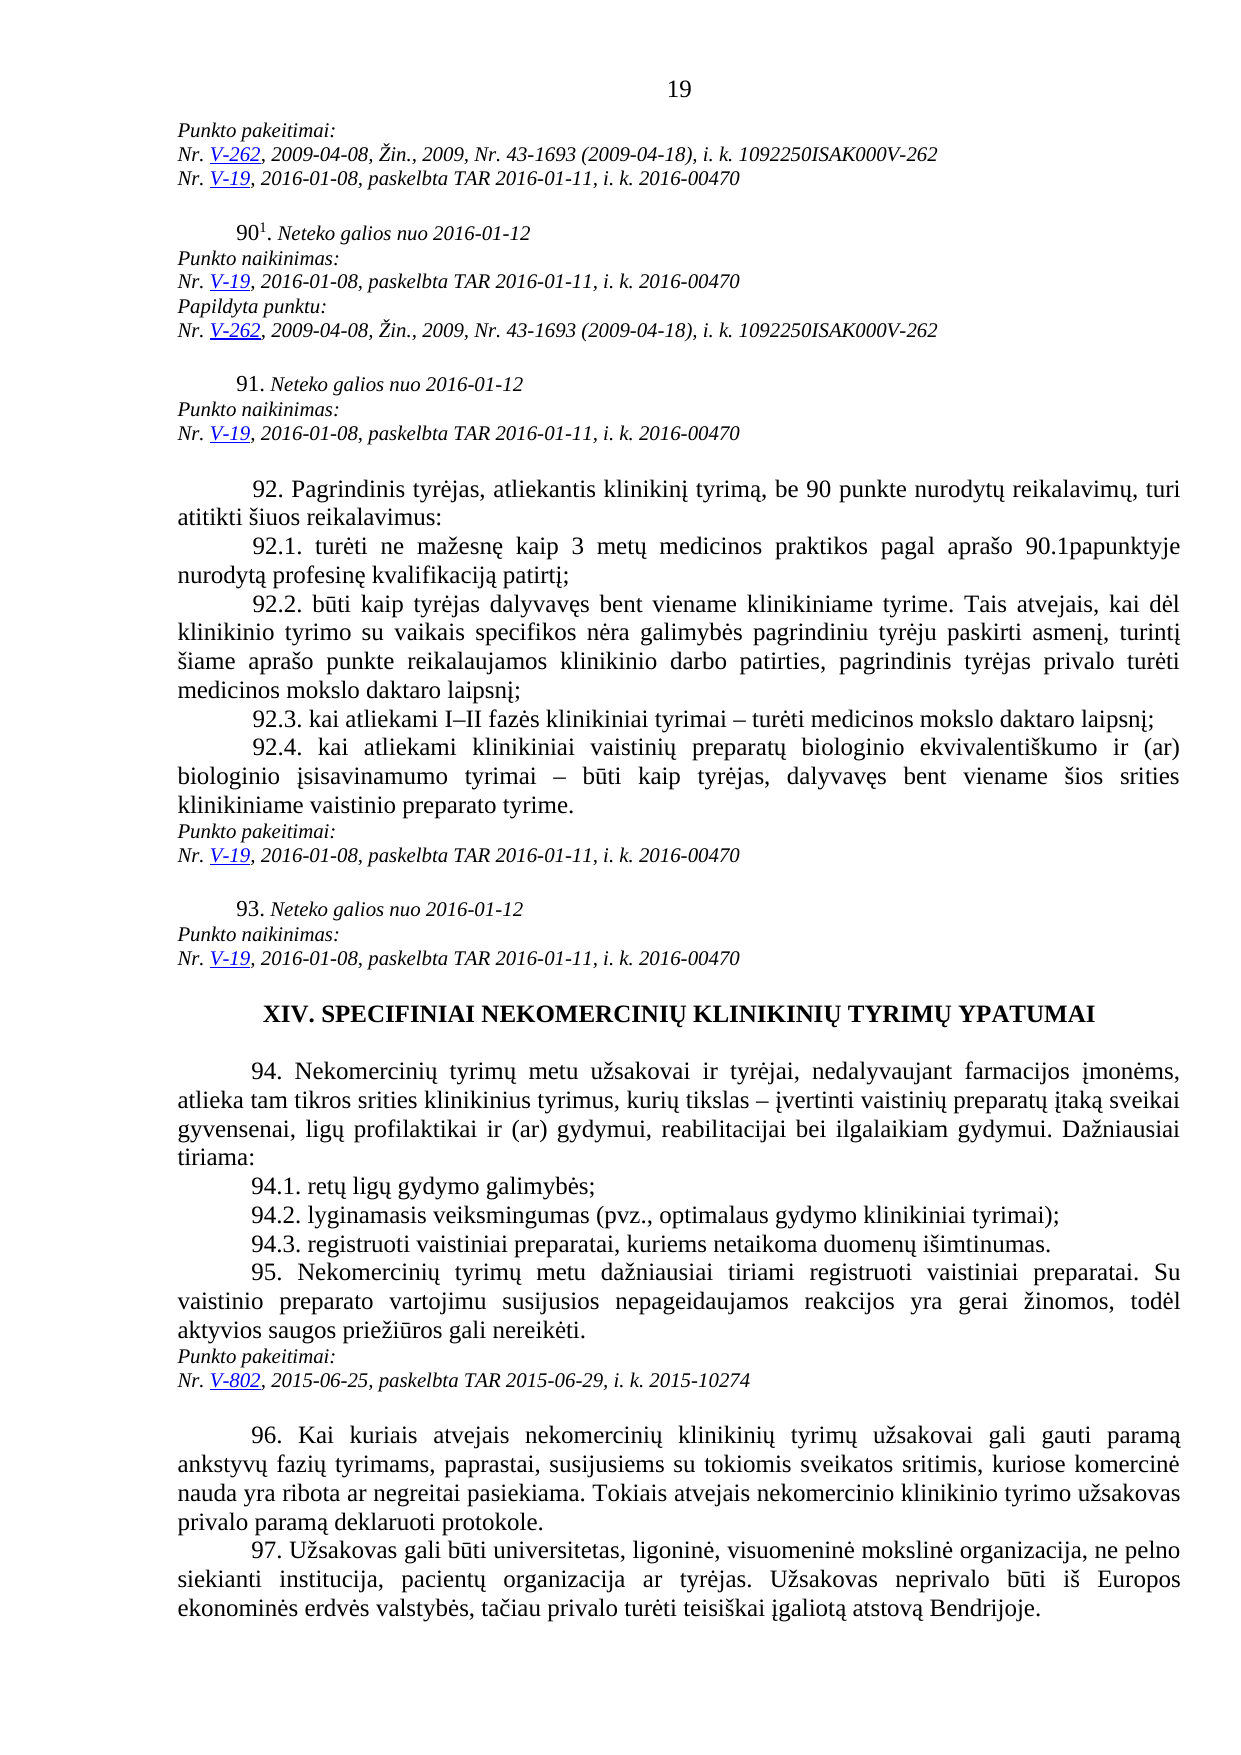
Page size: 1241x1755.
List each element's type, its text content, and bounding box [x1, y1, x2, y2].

text Nr. V-19, 2016-01-08, paskelbta TAR 2016-01-11, i. k. 2016-00470 [177, 843, 1181, 867]
text 94.1. retų ligų gydymo galimybės; [177, 1171, 1181, 1200]
text Nr. V-19, 2016-01-08, paskelbta TAR 2016-01-11, i. k. 2016-00470 [177, 421, 1181, 445]
text Punkto pakeitimai: [177, 1344, 1181, 1368]
text Nr. V-802, 2015-06-25, paskelbta TAR 2015-06-29, i. k. 2015-10274 [177, 1368, 1181, 1392]
text Nr. V-262, 2009-04-08, Žin., 2009, Nr. 43-1693 (2009-04-18), i. k. 1092250ISAK000V-262 [177, 318, 1181, 342]
text Punkto naikinimas: [177, 922, 1181, 946]
text Nr. V-19, 2016-01-08, paskelbta TAR 2016-01-11, i. k. 2016-00470 [177, 166, 1181, 190]
text XIV. SPECIFINIAI NEKOMERCINIŲ KLINIKINIŲ TYRIMŲ YPATUMAI [177, 999, 1181, 1027]
text Punkto pakeitimai: [177, 819, 1181, 843]
text 94.3. registruoti vaistiniai preparatai, kuriems netaikoma duomenų išimtinumas. [177, 1229, 1181, 1257]
text 91. Neteko galios nuo 2016-01-12 [177, 370, 1181, 397]
text 901. Neteko galios nuo 2016-01-12 [177, 219, 1181, 245]
text Punkto naikinimas: [177, 397, 1181, 421]
text 92.3. kai atliekami I–II fazės klinikiniai tyrimai – turėti medicinos mokslo daktaro laipsnį; [177, 704, 1181, 732]
text 92.4. kai atliekami klinikiniai vaistinių preparatų biologinio ekvivalentiškumo ir (ar) biologinio įsisavinamumo tyrimai – būti kaip tyrėjas, dalyvavęs bent viename šios srities klinikiniame vaistinio preparato tyrime. [177, 732, 1181, 819]
text 92.2. būti kaip tyrėjas dalyvavęs bent viename klinikiniame tyrime. Tais atvejais, kai dėl klinikinio tyrimo su vaikais specifikos nėra galimybės pagrindiniu tyrėju paskirti asmenį, turintį šiame aprašo punkte reikalaujamos klinikinio darbo patirties, pagrindinis tyrėjas privalo turėti medicinos mokslo daktaro laipsnį; [177, 589, 1181, 704]
text Nr. V-262, 2009-04-08, Žin., 2009, Nr. 43-1693 (2009-04-18), i. k. 1092250ISAK000V-262 [177, 142, 1181, 166]
text 94. Nekomercinių tyrimų metu užsakovai ir tyrėjai, nedalyvaujant farmacijos įmonėms, atlieka tam tikros srities klinikinius tyrimus, kurių tikslas – įvertinti vaistinių preparatų įtaką sveikai gyvensenai, ligų profilaktikai ir (ar) gydymui, reabilitacijai bei ilgalaikiam gydymui. Dažniausiai tiriama: [177, 1056, 1181, 1171]
text Nr. V-19, 2016-01-08, paskelbta TAR 2016-01-11, i. k. 2016-00470 [177, 269, 1181, 293]
text 95. Nekomercinių tyrimų metu dažniausiai tiriami registruoti vaistiniai preparatai. Su vaistinio preparato vartojimu susijusios nepageidaujamos reakcijos yra gerai žinomos, todėl aktyvios saugos priežiūros gali nereikėti. [177, 1257, 1181, 1344]
text 97. Užsakovas gali būti universitetas, ligoninė, visuomeninė mokslinė organizacija, ne pelno siekianti institucija, pacientų organizacija ar tyrėjas. Užsakovas neprivalo būti iš Europos ekonominės erdvės valstybės, tačiau privalo turėti teisiškai įgaliotą atstovą Bendrijoje. [177, 1536, 1181, 1622]
text 92.1. turėti ne mažesnę kaip 3 metų medicinos praktikos pagal aprašo 90.1papunktyje nurodytą profesinę kvalifikaciją patirtį; [177, 531, 1181, 589]
text 96. Kai kuriais atvejais nekomercinių klinikinių tyrimų užsakovai gali gauti paramą ankstyvų fazių tyrimams, paprastai, susijusiems su tokiomis sveikatos sritimis, kuriose komercinė nauda yra ribota ar negreitai pasiekiama. Tokiais atvejais nekomercinio klinikinio tyrimo užsakovas privalo paramą deklaruoti protokole. [177, 1421, 1181, 1536]
text Punkto pakeitimai: [177, 118, 1181, 142]
text 93. Neteko galios nuo 2016-01-12 [177, 896, 1181, 922]
text 92. Pagrindinis tyrėjas, atliekantis klinikinį tyrimą, be 90 punkte nurodytų reikalavimų, turi atitikti šiuos reikalavimus: [177, 474, 1181, 531]
text Punkto naikinimas: [177, 245, 1181, 269]
text Nr. V-19, 2016-01-08, paskelbta TAR 2016-01-11, i. k. 2016-00470 [177, 946, 1181, 970]
text Papildyta punktu: [177, 293, 1181, 318]
text 94.2. lyginamasis veiksmingumas (pvz., optimalaus gydymo klinikiniai tyrimai); [177, 1200, 1181, 1229]
